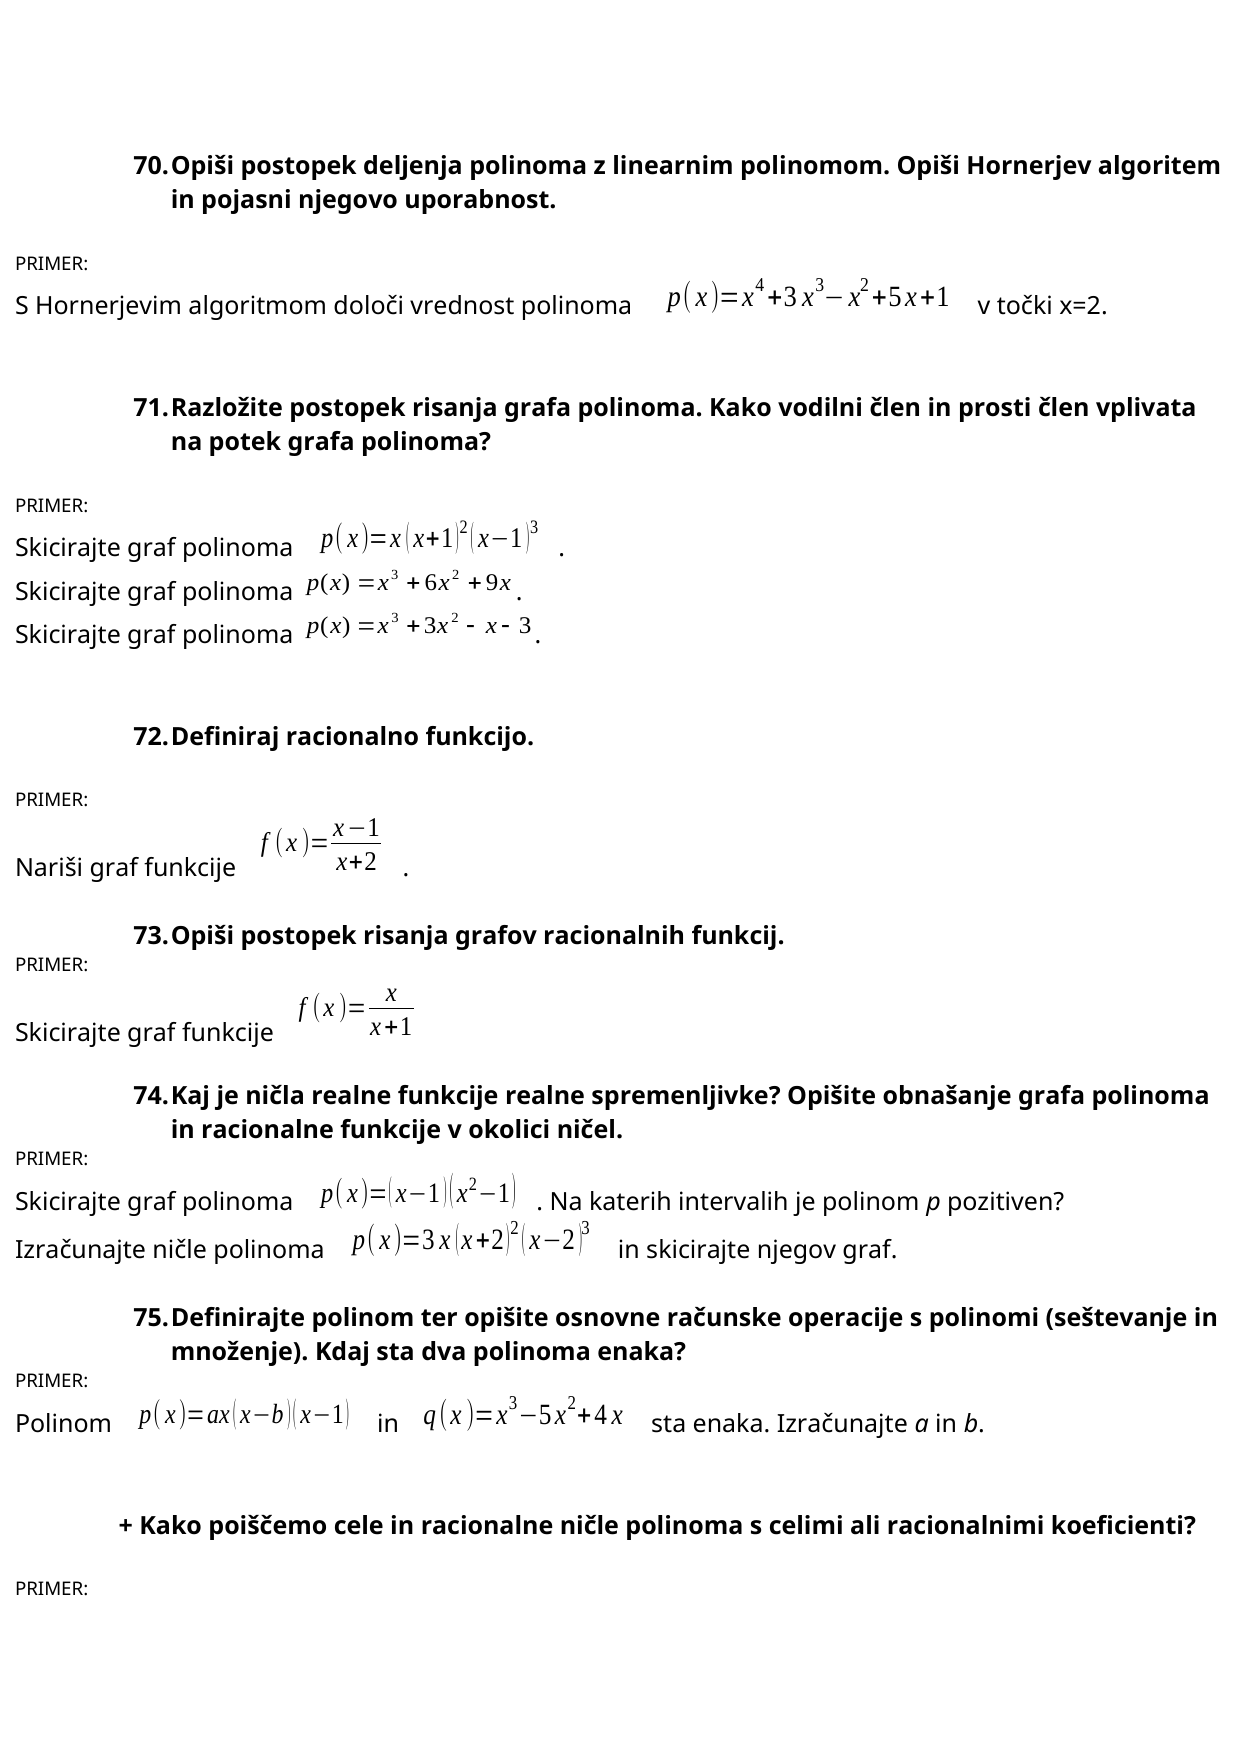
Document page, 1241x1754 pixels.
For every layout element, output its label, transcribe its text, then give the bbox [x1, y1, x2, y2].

text PRIMER: [15, 1146, 1226, 1171]
text S Hornerjevim algoritmom določi vrednost polinoma v točki x=2. [15, 275, 1226, 322]
text PRIMER: [15, 952, 1226, 977]
text Skicirajte graf funkcije [15, 977, 1226, 1049]
list Razložite postopek risanja grafa polinoma. Kako vodilni člen in prosti člen vplivata na potek grafa polinoma? [133, 390, 1226, 458]
text PRIMER: [15, 1367, 1226, 1393]
text Skicirajte graf polinoma . [15, 607, 1226, 651]
text Izračunajte ničle polinoma in skicirajte njegov graf. [15, 1217, 1226, 1265]
text PRIMER: [15, 787, 1226, 812]
text Skicirajte graf polinoma . [15, 517, 1226, 564]
text PRIMER: [15, 1576, 1226, 1601]
text Polinom in sta enaka. Izračunajte a in b. [15, 1393, 1226, 1439]
text PRIMER: [15, 250, 1226, 275]
list Opiši postopek deljenja polinoma z linearnim polinomom. Opiši Hornerjev algoritem in pojasni njegovo uporabnost. [133, 148, 1226, 216]
text + Kako poiščemo cele in racionalne ničle polinoma s celimi ali racionalnimi koeficienti? [118, 1507, 1226, 1542]
list Opiši postopek risanja grafov racionalnih funkcij. [133, 918, 1226, 952]
text Nariši graf funkcije . [15, 812, 1226, 884]
list Kaj je ničla realne funkcije realne spremenljivke? Opišite obnašanje grafa polinoma in racionalne funkcije v okolici ničel. [133, 1077, 1226, 1146]
list Definiraj racionalno funkcijo. [133, 719, 1226, 753]
text PRIMER: [15, 492, 1226, 517]
text Skicirajte graf polinoma . [15, 564, 1226, 607]
list Definirajte polinom ter opišite osnovne računske operacije s polinomi (seštevanje in množenje). Kdaj sta dva polinoma enaka? [133, 1299, 1226, 1367]
text Skicirajte graf polinoma . Na katerih intervalih je polinom p pozitiven? [15, 1171, 1226, 1217]
